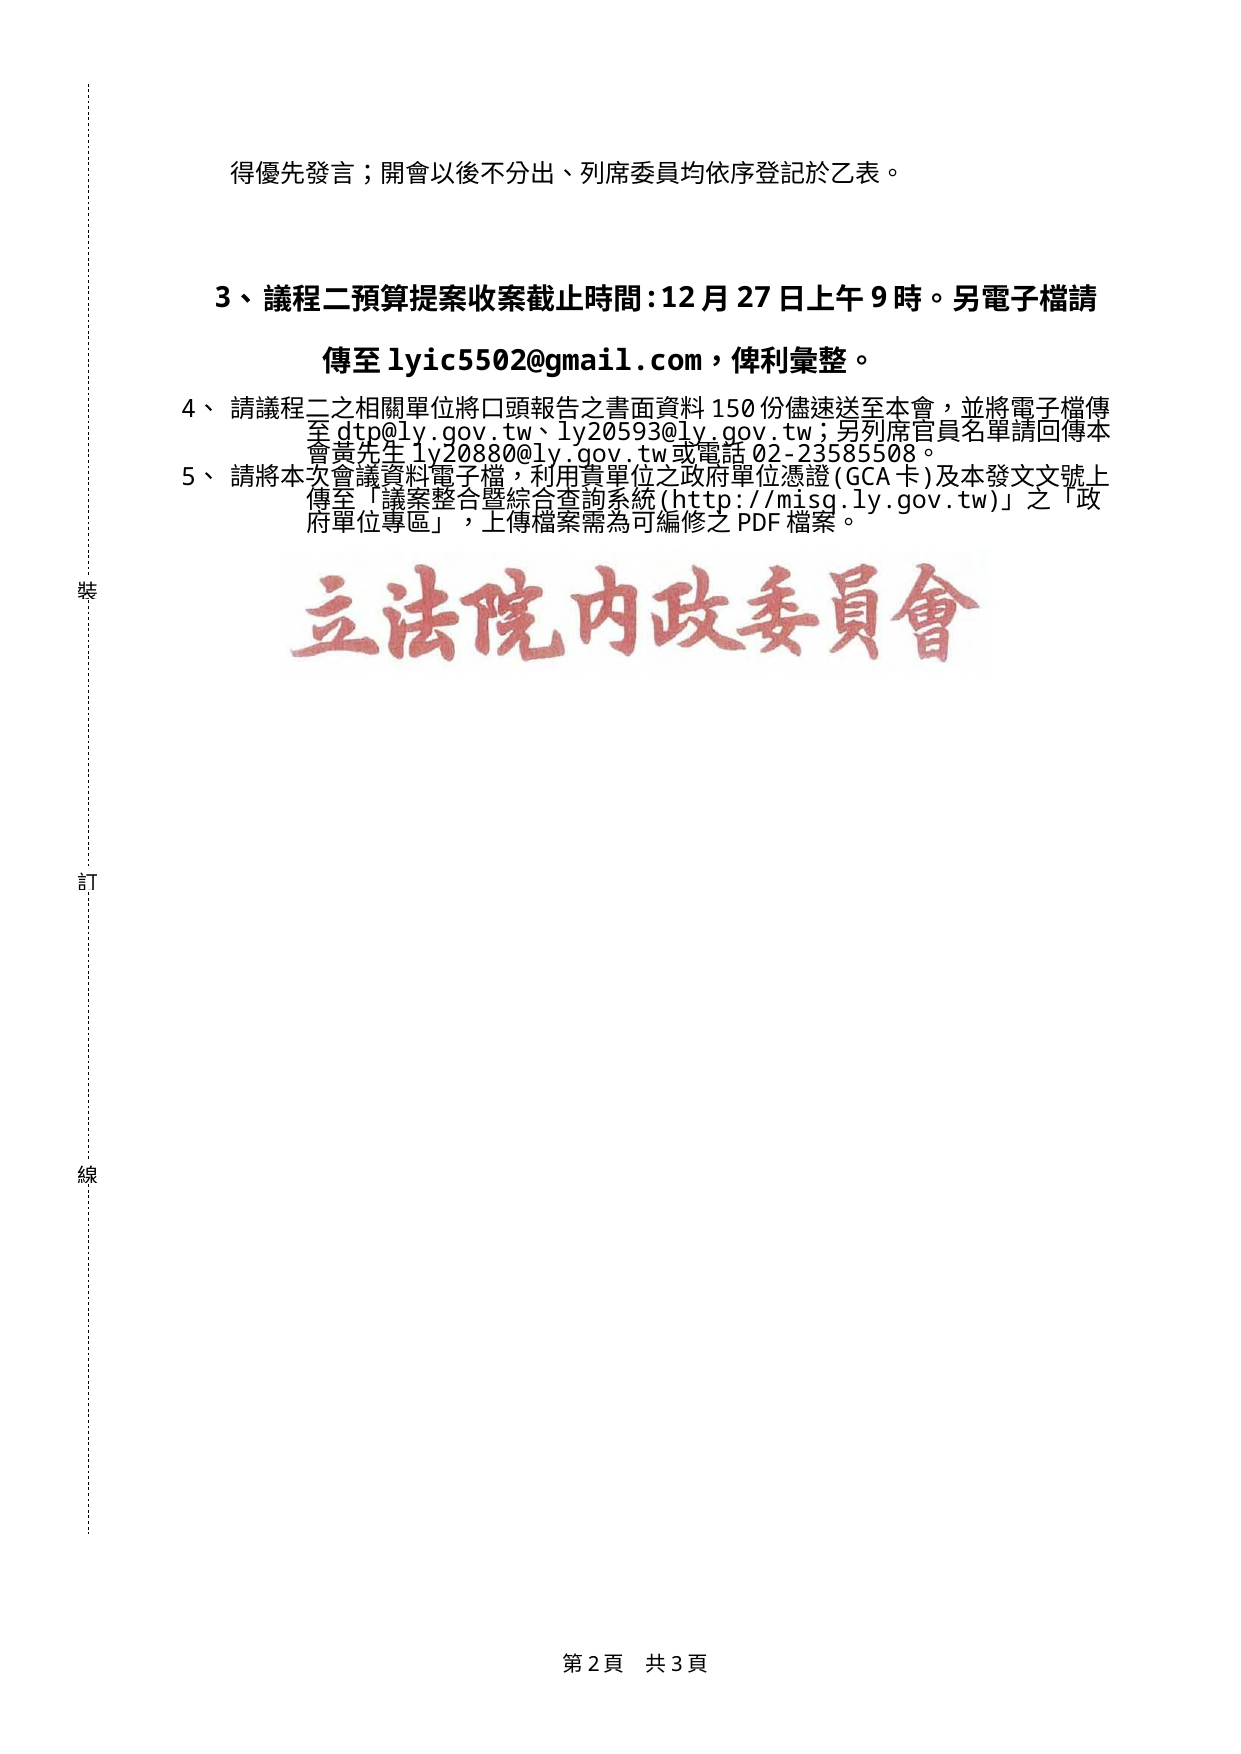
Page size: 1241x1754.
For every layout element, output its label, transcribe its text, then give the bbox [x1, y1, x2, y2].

list 得優先發言；開會以後不分出、列席委員均依序登記於乙表。 [181, 130, 1122, 192]
list 議程二預算提案收案截止時間:12月27日上午9時。另電子檔請傳至lyic5502@gmail.com，俾利彙整。 [214, 255, 1122, 380]
list 請議程二之相關單位將口頭報告之書面資料150份儘速送至本會，並將電子檔傳至dtp@ly.gov.tw、ly20593@ly.gov.tw；另列席官員名單請回傳本會黃先生ly20880@ly.gov.tw或電話02-23585508。 [181, 399, 1122, 467]
list 請將本次會議資料電子檔，利用貴單位之政府單位憑證(GCA卡)及本發文文號上傳至「議案整合暨綜合查詢系統(http://misq.ly.gov.tw)」之「政府單位專區」，上傳檔案需為可編修之PDF檔案。 [181, 467, 1122, 536]
